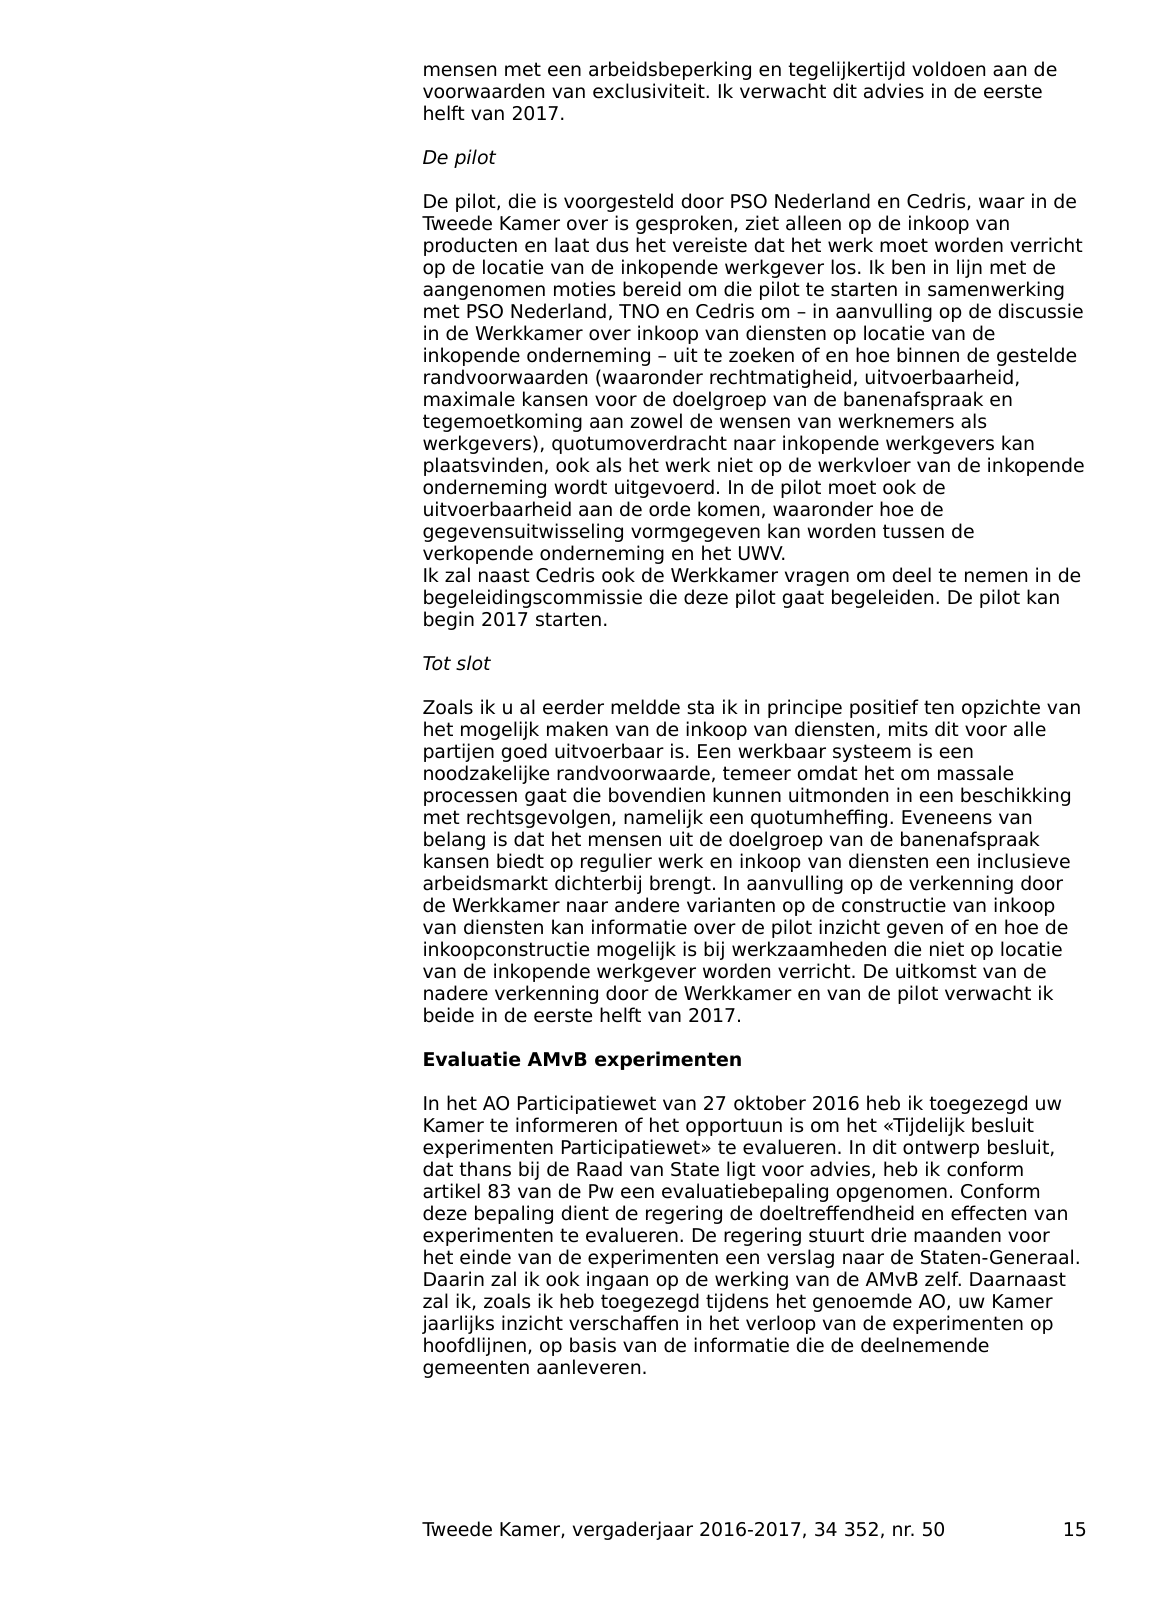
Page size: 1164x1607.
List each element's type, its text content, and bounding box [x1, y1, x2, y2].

subtitle Tot slot [422, 653, 1087, 675]
text De pilot, die is voorgesteld door PSO Nederland en Cedris, waar in de Tweede Kamer over is gesproken, ziet alleen op de inkoop van producten en laat dus het vereiste dat het werk moet worden verricht op de locatie van de inkopende werkgever los. Ik ben in lijn met de aangenomen moties bereid om die pilot te starten in samenwerking met PSO Nederland, TNO en Cedris om – in aanvulling op de discussie in de Werkkamer over inkoop van diensten op locatie van de inkopende onderneming – uit te zoeken of en hoe binnen de gestelde randvoorwaarden (waaronder rechtmatigheid, uitvoerbaarheid, maximale kansen voor de doelgroep van de banenafspraak en tegemoetkoming aan zowel de wensen van werknemers als werkgevers), quotumoverdracht naar inkopende werkgevers kan plaatsvinden, ook als het werk niet op de werkvloer van de inkopende onderneming wordt uitgevoerd. In de pilot moet ook de uitvoerbaarheid aan de orde komen, waaronder hoe de gegevensuitwisseling vormgegeven kan worden tussen de verkopende onderneming en het UWV. [422, 191, 1087, 565]
text mensen met een arbeidsbeperking en tegelijkertijd voldoen aan de voorwaarden van exclusiviteit. Ik verwacht dit advies in de eerste helft van 2017. [422, 59, 1087, 125]
subtitle De pilot [422, 147, 1087, 169]
subtitle Evaluatie AMvB experimenten [422, 1049, 1087, 1071]
text Zoals ik u al eerder meldde sta ik in principe positief ten opzichte van het mogelijk maken van de inkoop van diensten, mits dit voor alle partijen goed uitvoerbaar is. Een werkbaar systeem is een noodzakelijke randvoorwaarde, temeer omdat het om massale processen gaat die bovendien kunnen uitmonden in een beschikking met rechtsgevolgen, namelijk een quotumheffing. Eveneens van belang is dat het mensen uit de doelgroep van de banenafspraak kansen biedt op regulier werk en inkoop van diensten een inclusieve arbeidsmarkt dichterbij brengt. In aanvulling op de verkenning door de Werkkamer naar andere varianten op de constructie van inkoop van diensten kan informatie over de pilot inzicht geven of en hoe de inkoopconstructie mogelijk is bij werkzaamheden die niet op locatie van de inkopende werkgever worden verricht. De uitkomst van de nadere verkenning door de Werkkamer en van de pilot verwacht ik beide in de eerste helft van 2017. [422, 697, 1087, 1027]
text Ik zal naast Cedris ook de Werkkamer vragen om deel te nemen in de begeleidingscommissie die deze pilot gaat begeleiden. De pilot kan begin 2017 starten. [422, 565, 1087, 631]
text In het AO Participatiewet van 27 oktober 2016 heb ik toegezegd uw Kamer te informeren of het opportuun is om het «Tijdelijk besluit experimenten Participatiewet» te evalueren. In dit ontwerp besluit, dat thans bij de Raad van State ligt voor advies, heb ik conform artikel 83 van de Pw een evaluatiebepaling opgenomen. Conform deze bepaling dient de regering de doeltreffendheid en effecten van experimenten te evalueren. De regering stuurt drie maanden voor het einde van de experimenten een verslag naar de Staten-Generaal. Daarin zal ik ook ingaan op de werking van de AMvB zelf. Daarnaast zal ik, zoals ik heb toegezegd tijdens het genoemde AO, uw Kamer jaarlijks inzicht verschaffen in het verloop van de experimenten op hoofdlijnen, op basis van de informatie die de deelnemende gemeenten aanleveren. [422, 1093, 1087, 1379]
